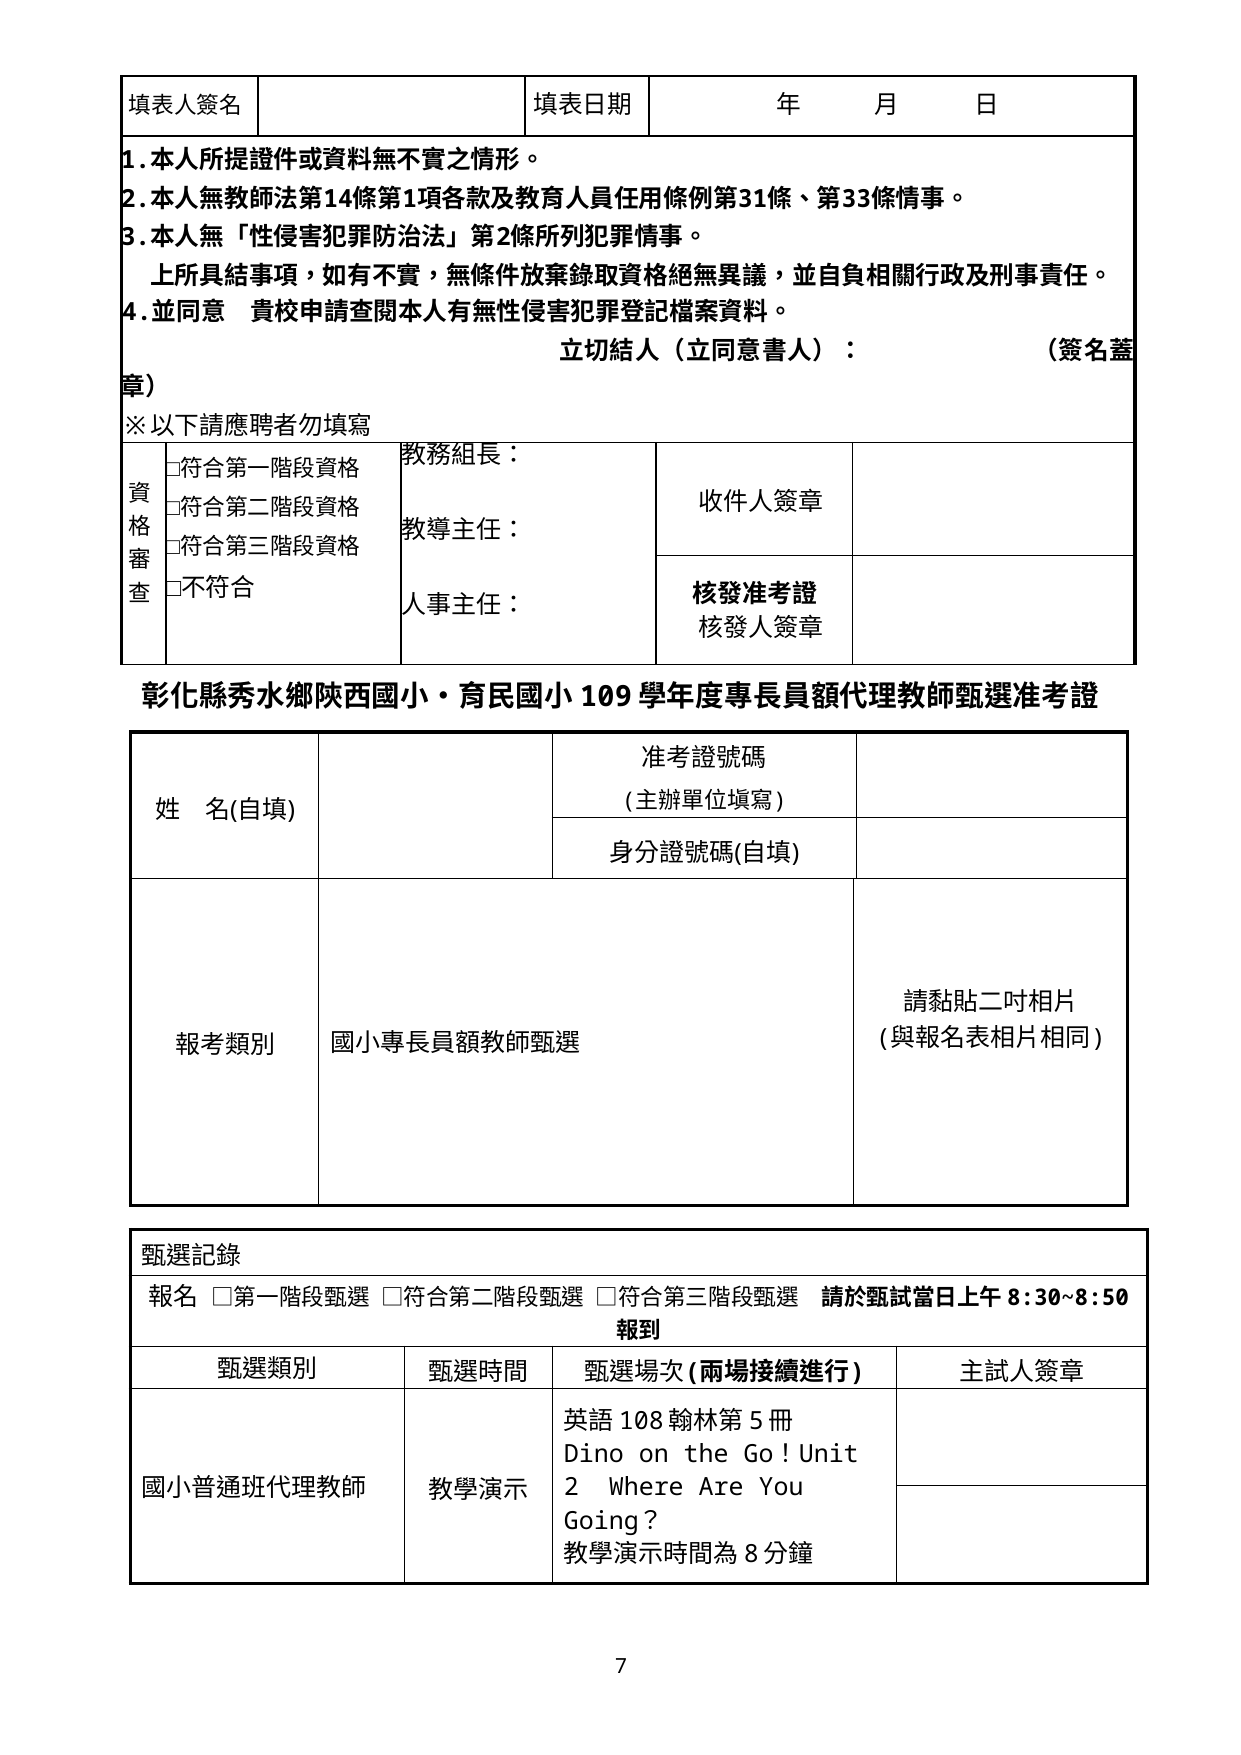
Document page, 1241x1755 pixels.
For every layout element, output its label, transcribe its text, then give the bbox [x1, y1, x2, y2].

table_cell [853, 556, 1133, 663]
table_cell 身分證號碼(自填) [553, 818, 856, 878]
table_cell 甄選類別 [132, 1347, 404, 1388]
table_cell 報名 □第一階段甄選 □符合第二階段甄選 □符合第三階段甄選 請於甄試當日上午8:30~8:50報到 [132, 1276, 1146, 1346]
table_cell 國小普通班代理教師 [132, 1389, 404, 1582]
table_cell [853, 443, 1133, 555]
table_cell [857, 818, 1126, 878]
table_cell 報考類別 [132, 879, 318, 1204]
table_cell 教務組長： 教導主任： 人事主任： [402, 443, 655, 663]
table_cell 甄選場次(兩場接續進行) [553, 1347, 896, 1388]
table_cell 請黏貼二吋相片 (與報名表相片相同) [854, 879, 1126, 1204]
table_cell [897, 1389, 1146, 1485]
table_header [857, 734, 1126, 817]
table_cell 資 格 審 查 [123, 443, 165, 663]
table_header 甄選記錄 [132, 1231, 1146, 1275]
table_cell 核發准考證 核發人簽章 [657, 556, 852, 663]
table_cell 填表人簽名 [123, 77, 257, 135]
table_header [319, 734, 552, 878]
text 彰化縣秀水鄉陝西國小‧育民國小109學年度專長員額代理教師甄選准考證 [106, 670, 1134, 712]
table_cell [897, 1486, 1146, 1582]
table_cell 填表日期 [526, 77, 648, 135]
table_cell 主試人簽章 [897, 1347, 1146, 1388]
table_cell 國小專長員額教師甄選 [319, 879, 853, 1204]
table_cell 英語108翰林第5冊 Dino on the Go！Unit 2 Where Are You Going？ 教學演示時間為8分鐘 [553, 1389, 896, 1582]
table_cell 甄選時間 [405, 1347, 552, 1388]
table_cell □符合第一階段資格 □符合第二階段資格 □符合第三階段資格 □不符合 [167, 443, 400, 663]
table_cell 1.本人所提證件或資料無不實之情形。 2.本人無教師法第14條第1項各款及教育人員任用條例第31條、第33條情事。 3.本人無「性侵害犯罪防治法」第2條所列犯罪情事。 上所具結事項，如有不實，無條件放棄錄取資格絕無異議，並自負相關行政及刑事責任。 4.並同意 貴校申請查閱本人有無性侵害犯罪登記檔案資料。 立切結人（立同意書人）： （簽名蓋章） ※以下請應聘者勿填寫 [123, 137, 1133, 442]
table_cell 收件人簽章 [657, 443, 852, 555]
table_cell 年 月 日 [650, 77, 1133, 135]
table_cell 教學演示 [405, 1389, 552, 1582]
table_cell [259, 77, 524, 135]
table_header 姓 名(自填) [132, 734, 318, 878]
table_header 准考證號碼 (主辦單位塡寫) [553, 734, 856, 817]
